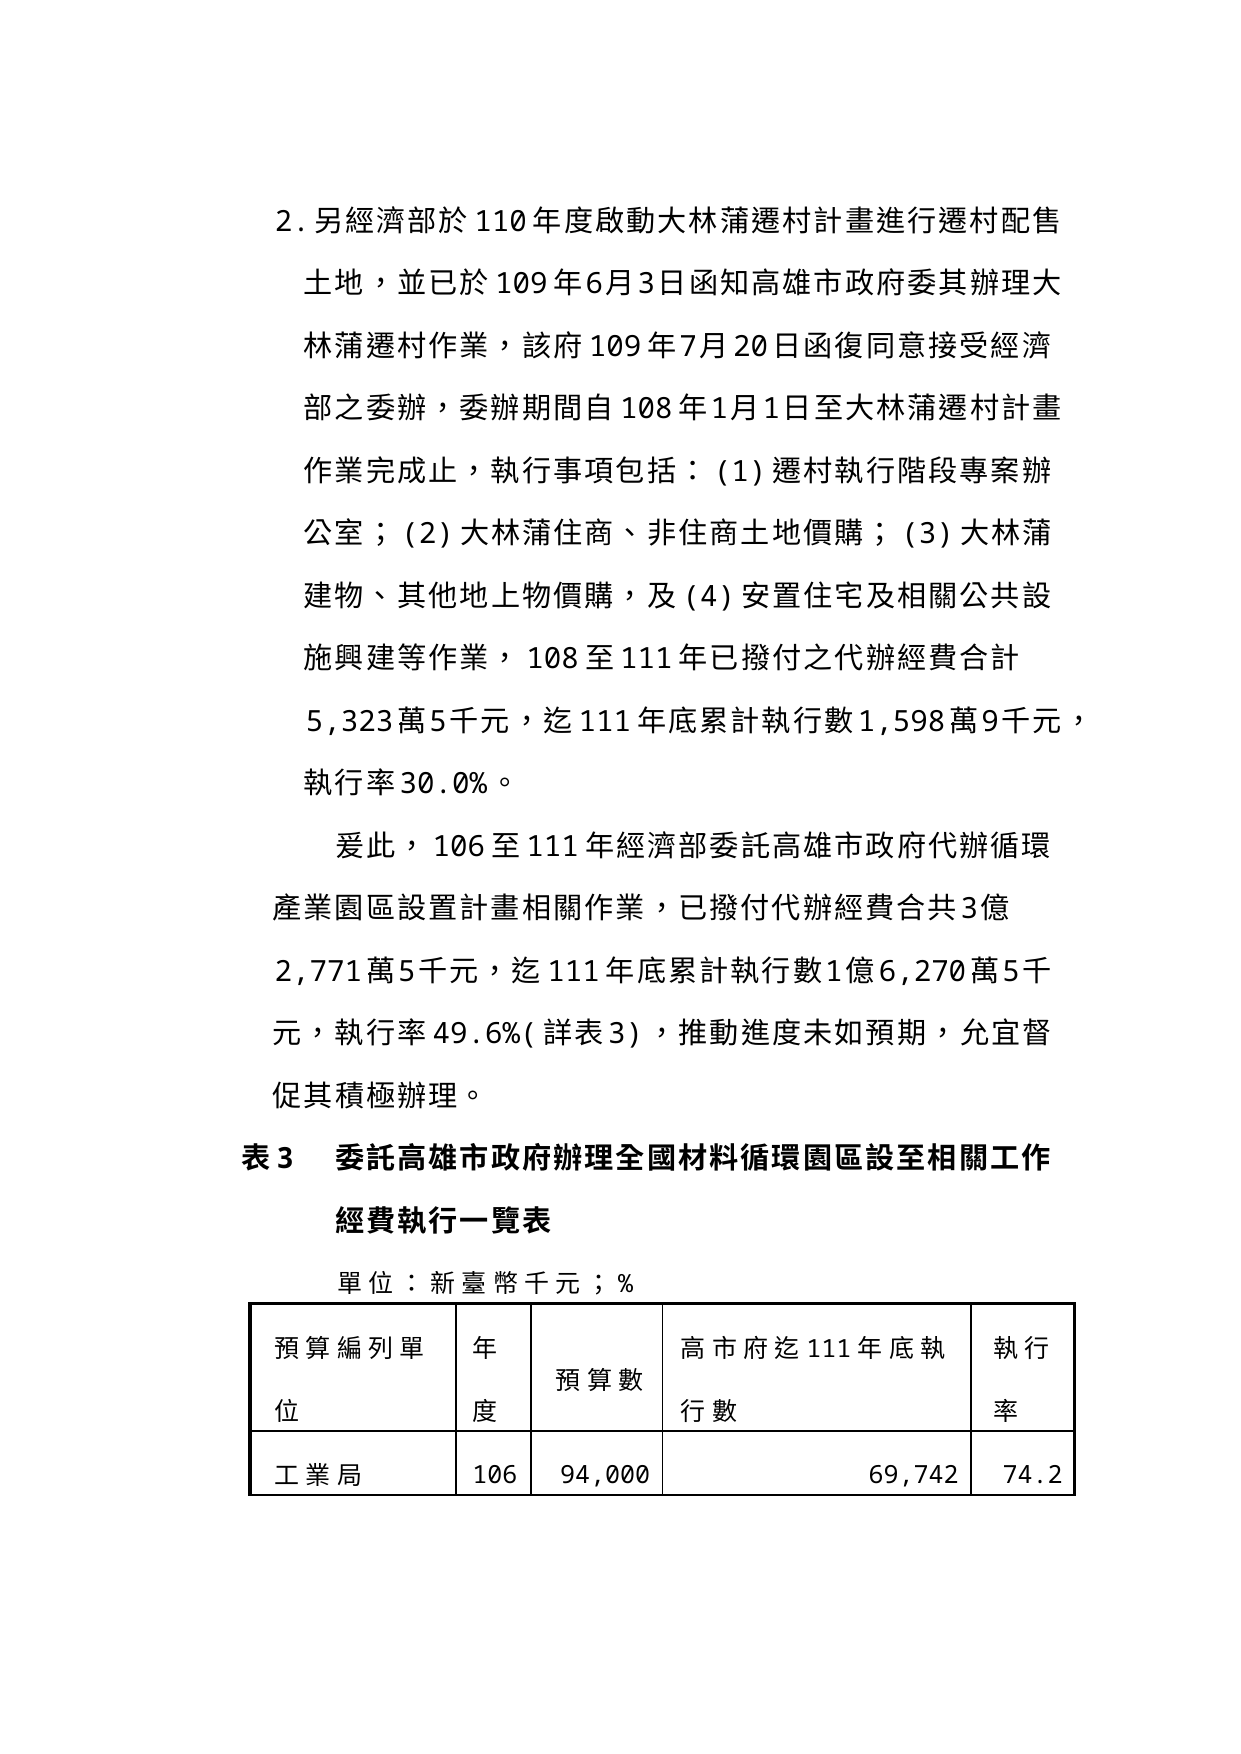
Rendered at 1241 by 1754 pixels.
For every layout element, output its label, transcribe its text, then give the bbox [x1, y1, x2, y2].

text 爰此，106至111年經濟部委託高雄市政府代辦循環產業園區設置計畫相關作業，已撥付代辦經費合共3億2,771萬5千元，迄111年底累計執行數1億6,270萬5千元，執行率49.6%(詳表3)，推動進度未如預期，允宜督促其積極辦理。 [266, 802, 1063, 1115]
text 2.另經濟部於110年度啟動大林蒲遷村計畫進行遷村配售土地，並已於109年6月3日函知高雄市政府委其辦理大林蒲遷村作業，該府109年7月20日函復同意接受經濟部之委辦，委辦期間自108年1月1日至大林蒲遷村計畫作業完成止，執行事項包括：(1)遷村執行階段專案辦公室；(2)大林蒲住商、非住商土地價購；(3)大林蒲建物、其他地上物價購，及(4)安置住宅及相關公共設施興建等作業，108至111年已撥付之代辦經費合計5,323萬5千元，迄111年底累計執行數1,598萬9千元，執行率30.0%。 [266, 177, 1063, 802]
table_cell 94,000 [532, 1432, 662, 1494]
table_header 預算編列單位 [252, 1305, 455, 1430]
table_cell 69,742 [663, 1432, 970, 1494]
table_header 年度 [457, 1305, 530, 1430]
table_header 執行率 [972, 1305, 1073, 1430]
table_cell 工業局 [252, 1432, 455, 1494]
text 表3 委託高雄市政府辦理全國材料循環園區設至相關工作經費執行一覽表 單位：新臺幣千元；% [236, 1115, 1063, 1302]
table_cell 74.2 [972, 1432, 1073, 1494]
table_header 高市府迄111年底執行數 [663, 1305, 970, 1430]
table_cell 106 [457, 1432, 530, 1494]
table_header 預算數 [532, 1305, 662, 1430]
